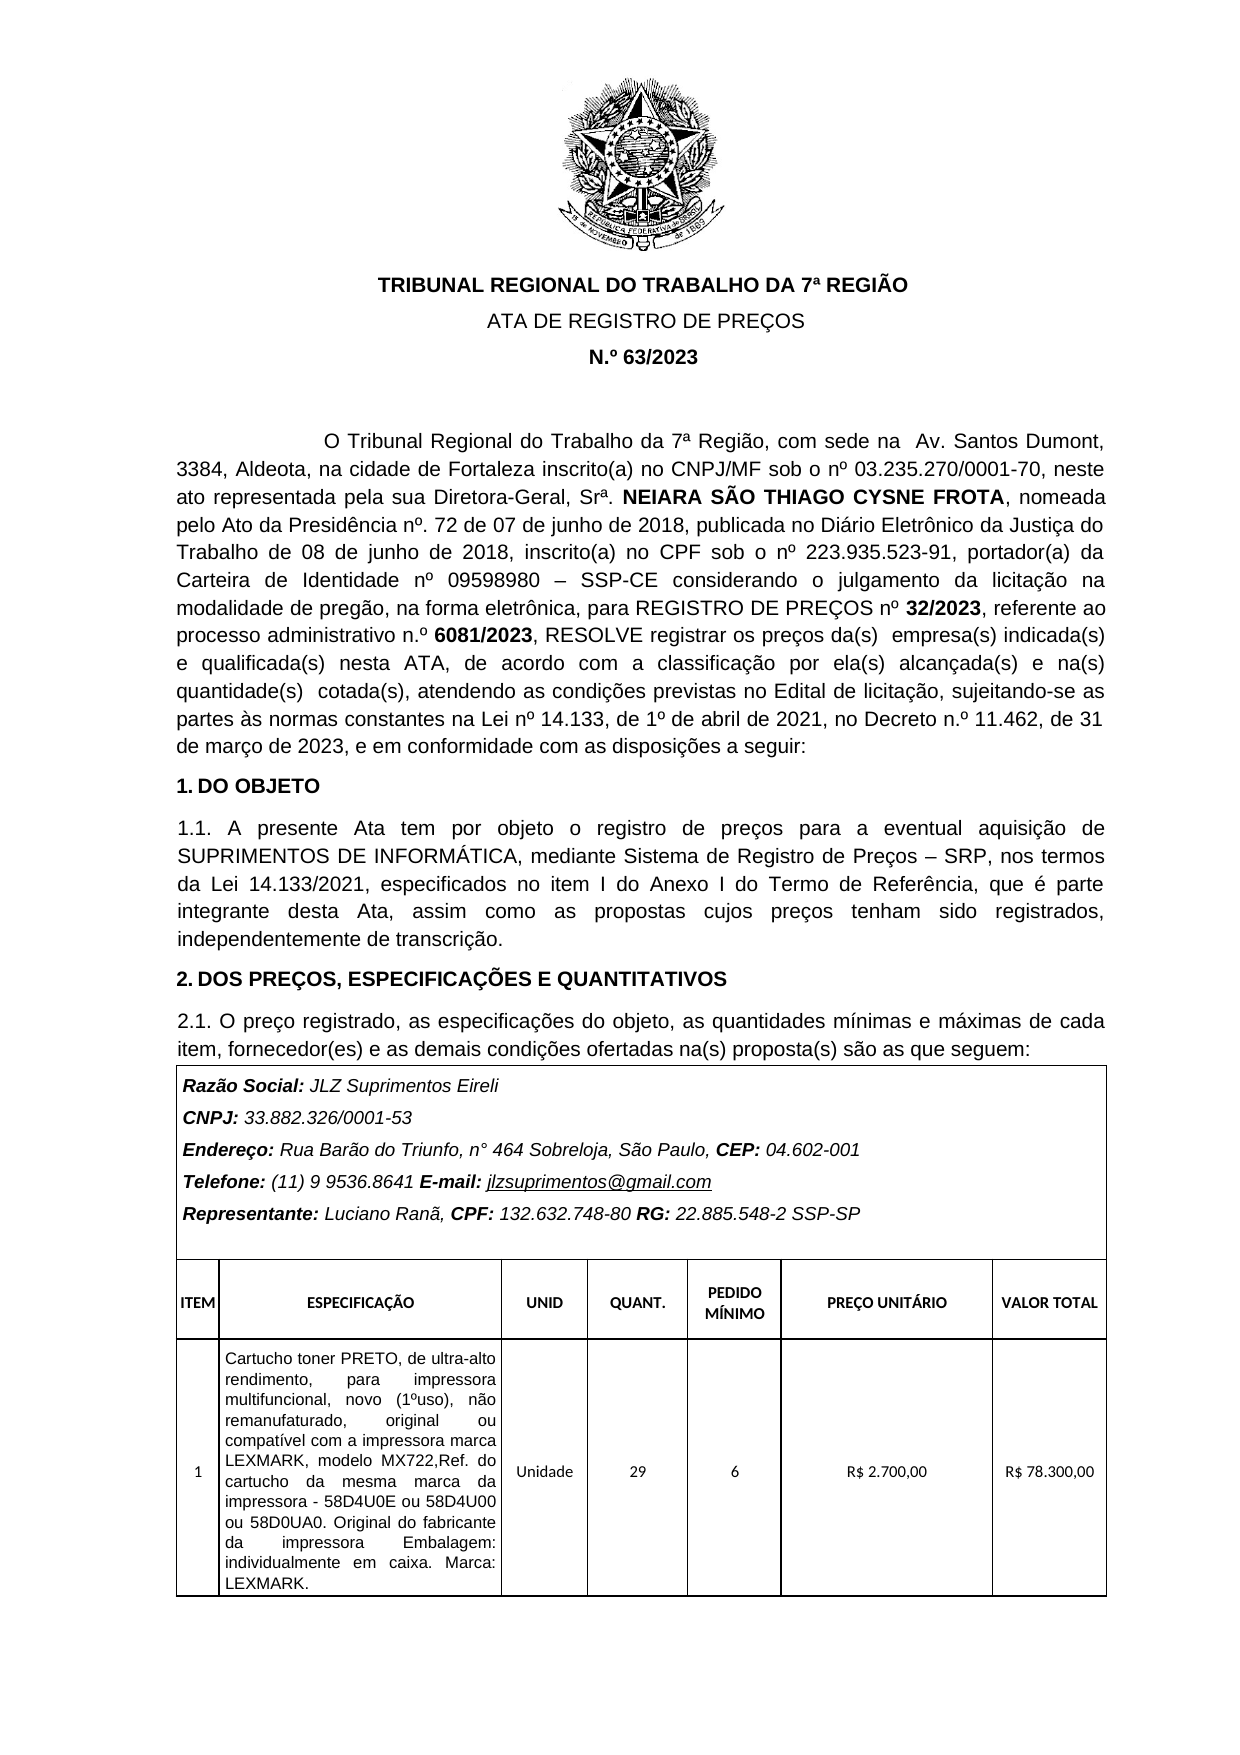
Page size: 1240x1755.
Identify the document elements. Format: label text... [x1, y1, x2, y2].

subtitle DOS PREÇOS, ESPECIFICAÇÕES E QUANTITATIVOS [176, 967, 1108, 991]
subtitle DO OBJETO [176, 774, 1108, 798]
text O Tribunal Regional do Trabalho da 7ª Região, com sede na Av. Santos Dumont, 3384, Aldeota, na cidade de Fortaleza inscrito(a) no CNPJ/MF sob o nº 03.235.270/0001-70, neste ato representada pela sua Diretora-Geral, Srª. NEIARA SÃO THIAGO CYSNE FROTA, nomeada pelo Ato da Presidência nº. 72 de 07 de junho de 2018, publicada no Diário Eletrônico da Justiça do Trabalho de 08 de junho de 2018, inscrito(a) no CPF sob o nº 223.935.523-91, portador(a) da Carteira de Identidade nº 09598980 – SSP-CE considerando o julgamento da licitação na modalidade de pregão, na forma eletrônica, para REGISTRO DE PREÇOS nº 32/2023, referente ao processo administrativo n.º 6081/2023, RESOLVE registrar os preços da(s) empresa(s) indicada(s) e qualificada(s) nesta ATA, de acordo com a classificação por ela(s) alcançada(s) e na(s) quantidade(s) cotada(s), atendendo as condições previstas no Edital de licitação, sujeitando-se as partes às normas constantes na Lei nº 14.133, de 1º de abril de 2021, no Decreto n.º 11.462, de 31 de março de 2023, e em conformidade com as disposições a seguir: [176, 429, 1106, 758]
table_cell QUANT. [588, 1260, 687, 1338]
table_header [993, 1066, 1106, 1258]
text 2.1. O preço registrado, as especificações do objeto, as quantidades mínimas e máximas de cada item, fornecedor(es) e as demais condições ofertadas na(s) proposta(s) são as que seguem: [177, 1009, 1106, 1061]
table_cell Cartucho toner PRETO, de ultra-alto rendimento, para impressora multifuncional, novo (1ºuso), não remanufaturado, original ou compatível com a impressora marca LEXMARK, modelo MX722,Ref. do cartucho da mesma marca da impressora - 58D4U0E ou 58D4U00 ou 58D0UA0. Original do fabricante da impressora Embalagem: individualmente em caixa. Marca: LEXMARK. [220, 1340, 501, 1594]
table_cell PREÇO UNITÁRIO [782, 1260, 992, 1338]
table_cell 29 [588, 1340, 687, 1594]
table_cell VALOR TOTAL [993, 1260, 1106, 1338]
table_cell UNID [502, 1260, 587, 1338]
table_cell PEDIDO MÍNIMO [688, 1260, 780, 1338]
table_cell R$ 2.700,00 [782, 1340, 992, 1594]
table_cell ITEM [177, 1260, 218, 1338]
table_cell 1 [177, 1340, 218, 1594]
text ATA DE REGISTRO DE PREÇOS [178, 309, 1108, 333]
text TRIBUNAL REGIONAL DO TRABALHO DA 7ª REGIÃO [178, 273, 1108, 297]
table_cell Unidade [502, 1340, 587, 1594]
table_header Razão Social: JLZ Suprimentos Eireli CNPJ: 33.882.326/0001-53 Endereço: Rua Barão do Triunfo, n° 464 Sobreloja, São Paulo, CEP: 04.602-001 Telefone: (11) 9 9536.8641 E-mail: jlzsuprimentos@gmail.com Representante: Luciano Ranã, CPF: 132.632.748-80 RG: 22.885.548-2 SSP-SP [177, 1066, 992, 1258]
table_cell 6 [688, 1340, 780, 1594]
table_cell ESPECIFICAÇÃO [220, 1260, 501, 1338]
text N.º 63/2023 [178, 345, 1108, 369]
table_cell R$ 78.300,00 [993, 1340, 1106, 1594]
text 1.1. A presente Ata tem por objeto o registro de preços para a eventual aquisição de SUPRIMENTOS DE INFORMÁTICA, mediante Sistema de Registro de Preços – SRP, nos termos da Lei 14.133/2021, especificados no item I do Anexo I do Termo de Referência, que é parte integrante desta Ata, assim como as propostas cujos preços tenham sido registrados, independentemente de transcrição. [177, 816, 1106, 951]
